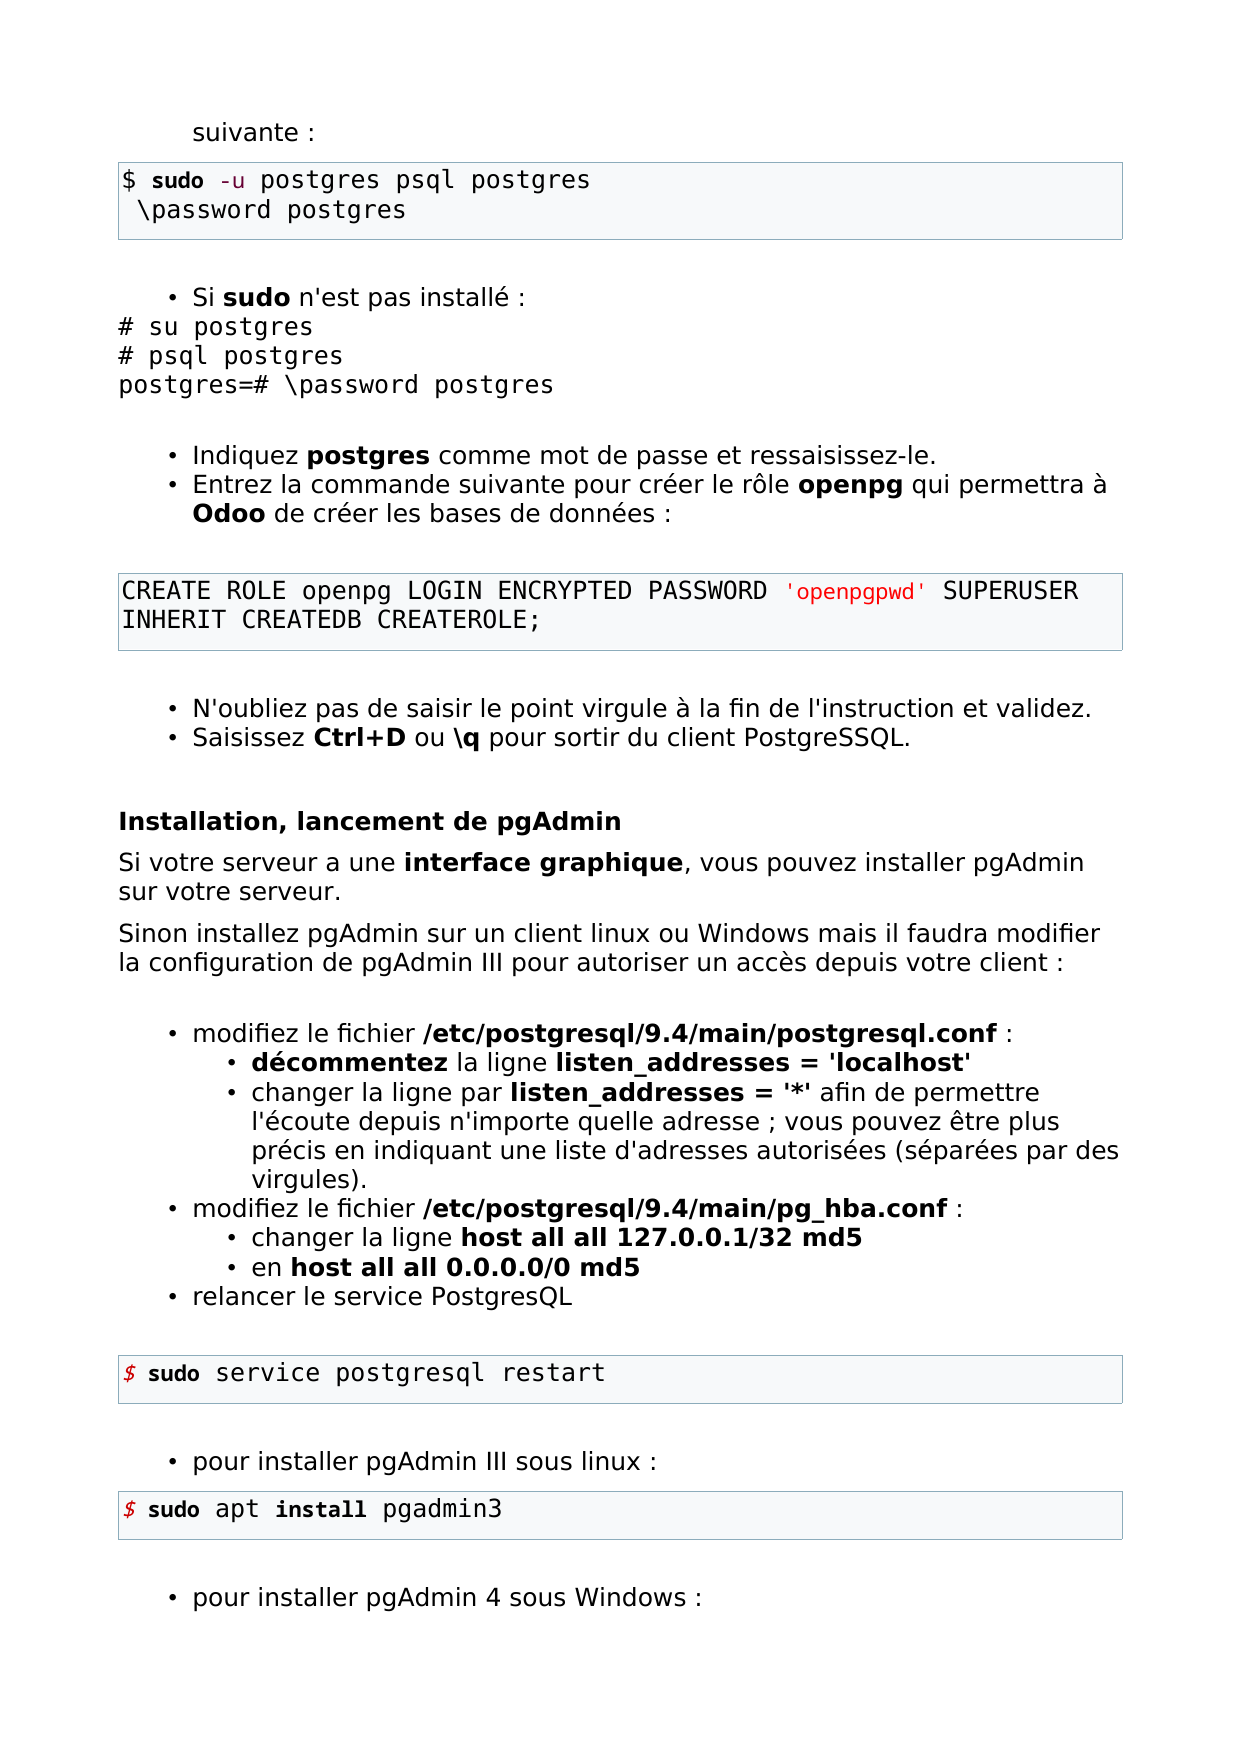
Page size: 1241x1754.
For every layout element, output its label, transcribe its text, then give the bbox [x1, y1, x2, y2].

table_header $ sudo apt install pgadmin3 [119, 1492, 1122, 1539]
list pour installer pgAdmin III sous linux : [177, 1447, 1122, 1476]
text Sinon installez pgAdmin sur un client linux ou Windows mais il faudra modifier la configuration de pgAdmin III pour autoriser un accès depuis votre client : [118, 919, 1122, 977]
list changer la ligne par listen_addresses = '*' afin de permettre l'écoute depuis n'importe quelle adresse ; vous pouvez être plus précis en indiquant une liste d'adresses autorisées (séparées par des virgules). [236, 1078, 1122, 1194]
list décommentez la ligne listen_addresses = 'localhost' [236, 1049, 1122, 1078]
table_header $ sudo -u postgres psql postgres \password postgres [119, 163, 1122, 239]
table_header CREATE ROLE openpg LOGIN ENCRYPTED PASSWORD 'openpgpwd' SUPERUSER INHERIT CREATEDB CREATEROLE; [119, 574, 1122, 649]
list relancer le service PostgresQL [177, 1282, 1122, 1311]
list Si sudo n'est pas installé : [177, 283, 1122, 312]
list changer la ligne host all all 127.0.0.1/32 md5 [236, 1224, 1122, 1253]
list Saisissez Ctrl+D ou \q pour sortir du client PostgreSSQL. [177, 723, 1122, 752]
table_header $ sudo service postgresql restart [119, 1356, 1122, 1403]
text Si votre serveur a une interface graphique, vous pouvez installer pgAdmin sur votre serveur. [118, 848, 1122, 907]
list N'oubliez pas de saisir le point virgule à la fin de l'instruction et validez. [177, 694, 1122, 723]
list modifiez le fichier /etc/postgresql/9.4/main/postgresql.conf : [177, 1019, 1122, 1049]
list Indiquez postgres comme mot de passe et ressaisissez-le. [177, 441, 1122, 470]
list pour installer pgAdmin 4 sous Windows : [177, 1583, 1122, 1612]
list Entrez la commande suivante pour créer le rôle openpg qui permettra à Odoo de créer les bases de données : [177, 470, 1122, 528]
text # su postgres # psql postgres postgres=# \password postgres [118, 312, 1122, 400]
subtitle Installation, lancement de pgAdmin [118, 807, 1122, 836]
list en host all all 0.0.0.0/0 md5 [236, 1253, 1122, 1282]
list suivante : [177, 118, 1122, 147]
list modifiez le fichier /etc/postgresql/9.4/main/pg_hba.conf : [177, 1194, 1122, 1224]
